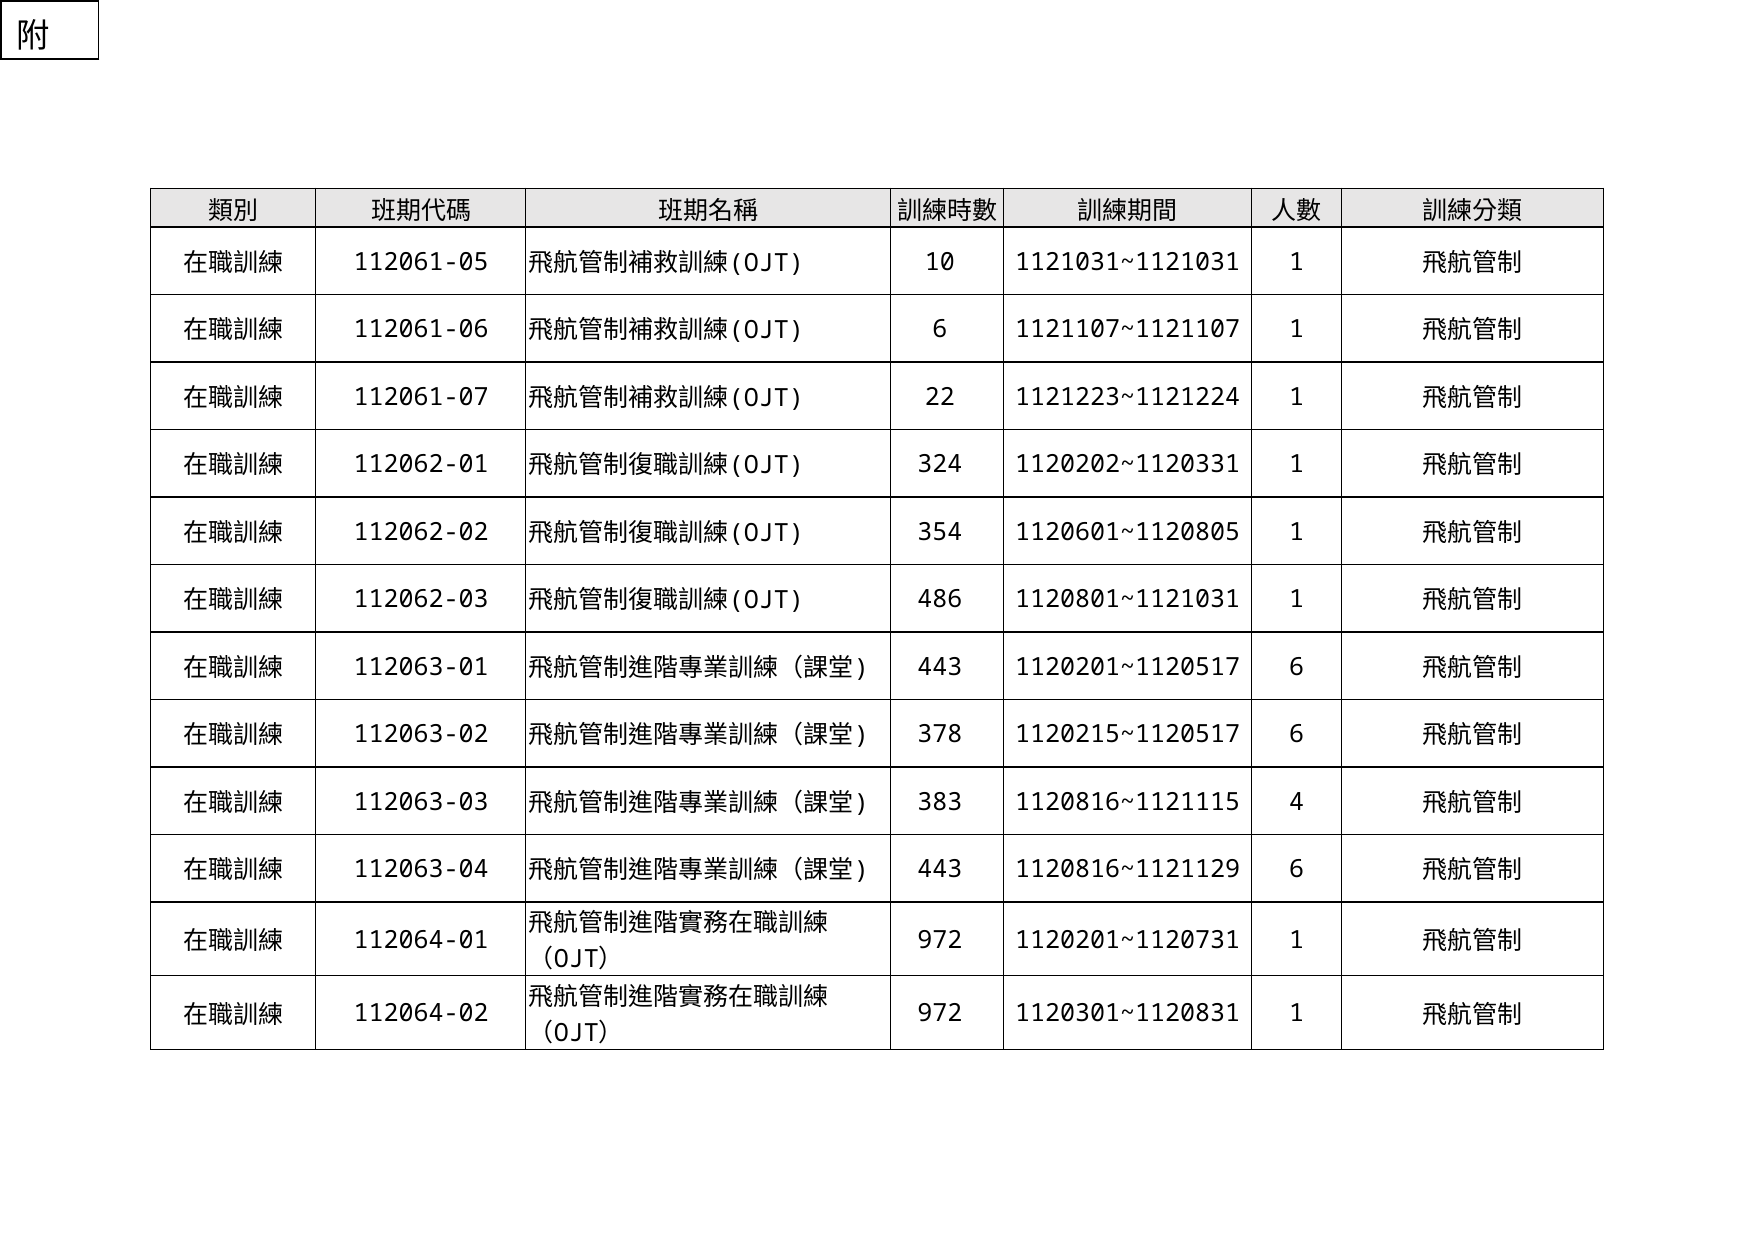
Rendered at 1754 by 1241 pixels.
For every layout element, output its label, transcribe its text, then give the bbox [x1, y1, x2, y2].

table_cell 1121107~1121107 [1004, 295, 1251, 361]
table_cell 飛航管制 [1342, 903, 1603, 975]
table_cell 6 [1252, 700, 1341, 766]
table_cell 378 [891, 700, 1003, 766]
table_cell 在職訓練 [151, 976, 315, 1048]
table_cell 324 [891, 430, 1003, 496]
table_cell 飛航管制進階專業訓練（課堂) [526, 700, 890, 766]
table_cell 112062-03 [316, 565, 525, 631]
table_cell 飛航管制 [1342, 228, 1603, 294]
table_cell 486 [891, 565, 1003, 631]
table_cell 972 [891, 976, 1003, 1048]
table_cell 1120202~1120331 [1004, 430, 1251, 496]
table_cell 112061-07 [316, 363, 525, 429]
table_cell 6 [1252, 835, 1341, 901]
table_cell 112064-01 [316, 903, 525, 975]
table_cell 飛航管制 [1342, 976, 1603, 1048]
table_cell 10 [891, 228, 1003, 294]
table_cell 1120601~1120805 [1004, 498, 1251, 564]
table_cell 112062-02 [316, 498, 525, 564]
table_cell 1120301~1120831 [1004, 976, 1251, 1048]
table_cell 在職訓練 [151, 768, 315, 834]
table_cell 飛航管制 [1342, 633, 1603, 699]
table_cell 飛航管制進階專業訓練（課堂) [526, 835, 890, 901]
table_cell 飛航管制復職訓練(OJT) [526, 565, 890, 631]
table_cell 1120215~1120517 [1004, 700, 1251, 766]
table_cell 4 [1252, 768, 1341, 834]
table_cell 在職訓練 [151, 835, 315, 901]
table_cell 飛航管制進階實務在職訓練（OJT） [526, 903, 890, 975]
table_cell 112063-02 [316, 700, 525, 766]
table_cell 1120201~1120517 [1004, 633, 1251, 699]
table_header 類別 [151, 189, 315, 226]
table_cell 112061-05 [316, 228, 525, 294]
table_cell 在職訓練 [151, 295, 315, 361]
table_cell 飛航管制 [1342, 700, 1603, 766]
table_cell 在職訓練 [151, 700, 315, 766]
table_cell 1121223~1121224 [1004, 363, 1251, 429]
table_cell 飛航管制 [1342, 363, 1603, 429]
table_cell 383 [891, 768, 1003, 834]
table_cell 在職訓練 [151, 228, 315, 294]
table_cell 飛航管制復職訓練(OJT) [526, 430, 890, 496]
table_cell 1 [1252, 430, 1341, 496]
table_cell 1 [1252, 565, 1341, 631]
table_cell 飛航管制進階實務在職訓練（OJT） [526, 976, 890, 1048]
table_cell 22 [891, 363, 1003, 429]
table_header 班期名稱 [526, 189, 890, 226]
table_cell 112061-06 [316, 295, 525, 361]
table_cell 飛航管制 [1342, 565, 1603, 631]
table_header 人數 [1252, 189, 1341, 226]
table_cell 在職訓練 [151, 498, 315, 564]
table_cell 112063-04 [316, 835, 525, 901]
table_cell 443 [891, 835, 1003, 901]
table_cell 飛航管制 [1342, 295, 1603, 361]
table_cell 112063-01 [316, 633, 525, 699]
table_cell 飛航管制 [1342, 498, 1603, 564]
table_cell 1 [1252, 498, 1341, 564]
table_cell 1 [1252, 976, 1341, 1048]
table_header 訓練時數 [891, 189, 1003, 226]
table_header 訓練期間 [1004, 189, 1251, 226]
table_cell 在職訓練 [151, 565, 315, 631]
table_cell 飛航管制進階專業訓練（課堂) [526, 633, 890, 699]
table_cell 飛航管制補救訓練(OJT) [526, 363, 890, 429]
table_cell 飛航管制補救訓練(OJT) [526, 295, 890, 361]
table_cell 1 [1252, 228, 1341, 294]
table_cell 1121031~1121031 [1004, 228, 1251, 294]
table_cell 在職訓練 [151, 633, 315, 699]
table_cell 972 [891, 903, 1003, 975]
table_header 班期代碼 [316, 189, 525, 226]
table_cell 6 [891, 295, 1003, 361]
table_cell 112063-03 [316, 768, 525, 834]
table_cell 112064-02 [316, 976, 525, 1048]
table_cell 443 [891, 633, 1003, 699]
table_cell 112062-01 [316, 430, 525, 496]
table_cell 飛航管制 [1342, 430, 1603, 496]
table_header 訓練分類 [1342, 189, 1603, 226]
table_cell 1 [1252, 295, 1341, 361]
table_cell 1 [1252, 903, 1341, 975]
table_cell 飛航管制 [1342, 835, 1603, 901]
table_cell 1120816~1121115 [1004, 768, 1251, 834]
table_cell 在職訓練 [151, 430, 315, 496]
table_cell 飛航管制 [1342, 768, 1603, 834]
table_cell 1120816~1121129 [1004, 835, 1251, 901]
table_cell 354 [891, 498, 1003, 564]
table_cell 飛航管制進階專業訓練（課堂) [526, 768, 890, 834]
table_cell 6 [1252, 633, 1341, 699]
table_cell 1 [1252, 363, 1341, 429]
table_cell 1120801~1121031 [1004, 565, 1251, 631]
table_cell 在職訓練 [151, 903, 315, 975]
table_cell 飛航管制補救訓練(OJT) [526, 228, 890, 294]
table_cell 飛航管制復職訓練(OJT) [526, 498, 890, 564]
table_cell 1120201~1120731 [1004, 903, 1251, 975]
table_cell 在職訓練 [151, 363, 315, 429]
